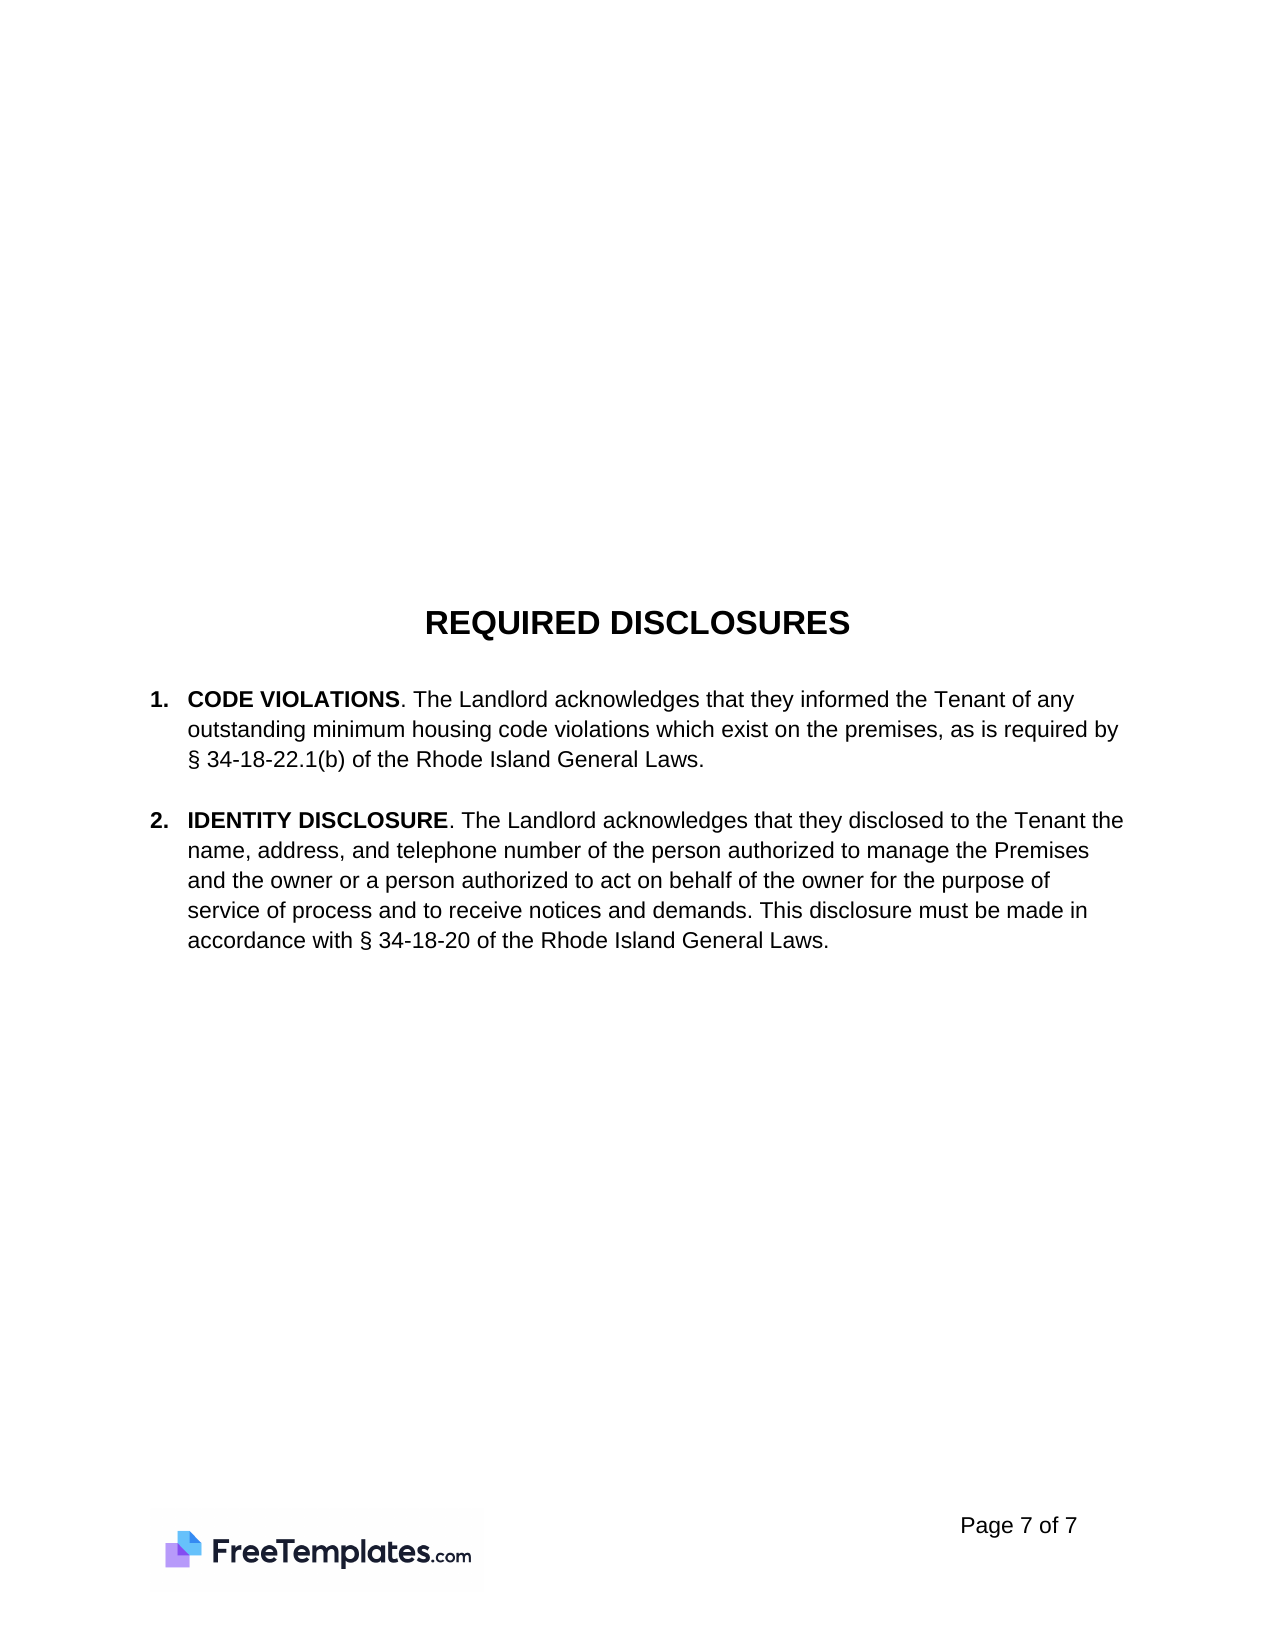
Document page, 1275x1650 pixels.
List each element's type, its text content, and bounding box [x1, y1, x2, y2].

text REQUIRED DISCLOSURES [150, 603, 1125, 642]
list CODE VIOLATIONS. The Landlord acknowledges that they informed the Tenant of any outstanding minimum housing code violations which exist on the premises, as is required by § 34-18-22.1(b) of the Rhode Island General Laws. [150, 686, 1125, 773]
list IDENTITY DISCLOSURE. The Landlord acknowledges that they disclosed to the Tenant the name, address, and telephone number of the person authorized to manage the Premises and the owner or a person authorized to act on behalf of the owner for the purpose of service of process and to receive notices and demands. This disclosure must be made in accordance with § 34-18-20 of the Rhode Island General Laws. [150, 807, 1125, 954]
